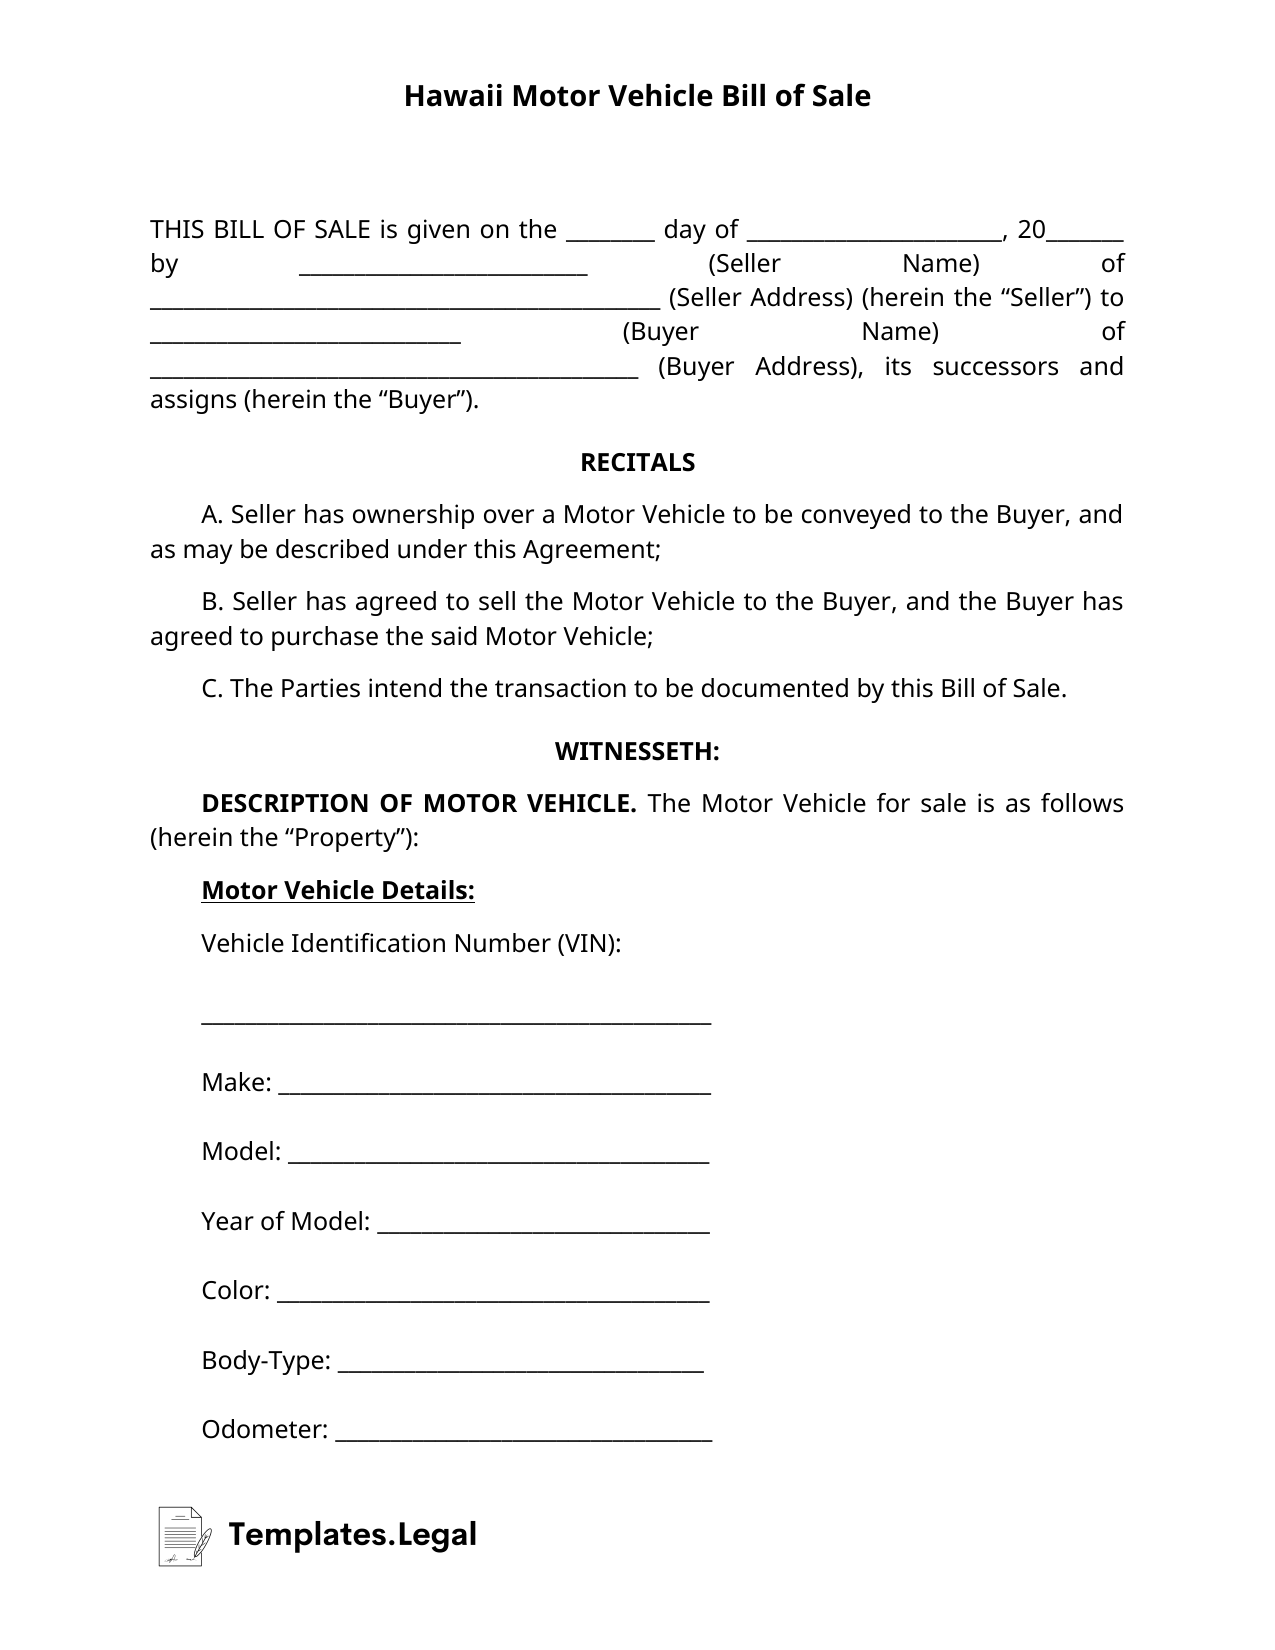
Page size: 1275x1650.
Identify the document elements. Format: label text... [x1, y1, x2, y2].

text RECITALS [150, 444, 1125, 478]
text Year of Model: ______________________________ [150, 1203, 1125, 1238]
text DESCRIPTION OF MOTOR VEHICLE. The Motor Vehicle for sale is as follows (herein the “Property”): [150, 786, 1125, 854]
text Color: _______________________________________ [150, 1273, 1125, 1307]
text Odometer: __________________________________ [150, 1412, 1125, 1446]
text WITNESSETH: [150, 733, 1125, 767]
text Body-Type: _________________________________ [150, 1342, 1125, 1377]
text ______________________________________________ [150, 995, 1125, 1029]
text Make: _______________________________________ [150, 1064, 1125, 1099]
text B. Seller has agreed to sell the Motor Vehicle to the Buyer, and the Buyer has agreed to purchase the said Motor Vehicle; [150, 584, 1125, 652]
text Motor Vehicle Details: [150, 873, 1125, 907]
text A. Seller has ownership over a Motor Vehicle to be conveyed to the Buyer, and as may be described under this Agreement; [150, 497, 1125, 565]
text THIS BILL OF SALE is given on the ________ day of _______________________, 20_______ by __________________________ (Seller Name) of ______________________________________________ (Seller Address) (herein the “Seller”) to ____________________________ (Buyer Name) of ____________________________________________ (Buyer Address), its successors and assigns (herein the “Buyer”). [150, 212, 1125, 416]
text Hawaii Motor Vehicle Bill of Sale [150, 75, 1125, 115]
text Vehicle Identification Number (VIN): [150, 926, 1125, 960]
text Model: ______________________________________ [150, 1134, 1125, 1168]
text C. The Parties intend the transaction to be documented by this Bill of Sale. [150, 671, 1125, 705]
